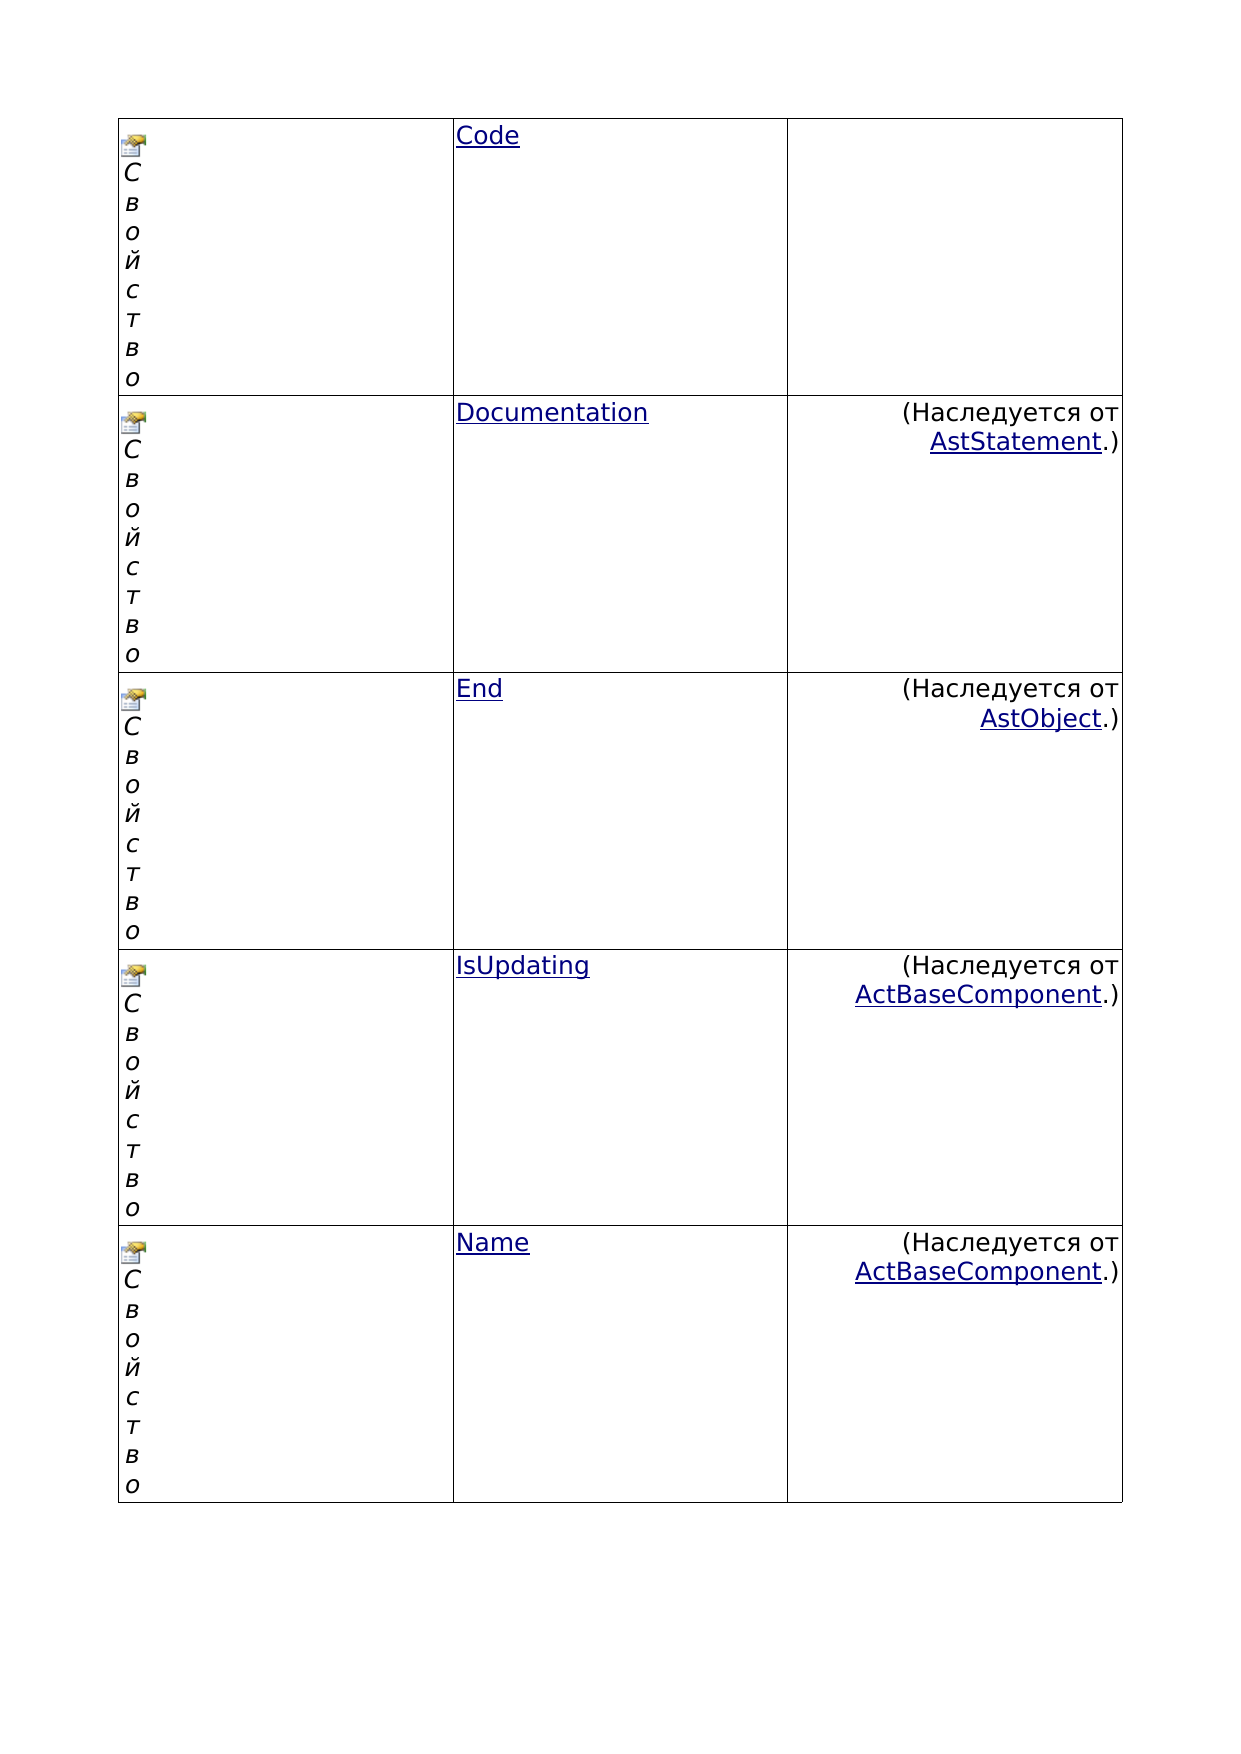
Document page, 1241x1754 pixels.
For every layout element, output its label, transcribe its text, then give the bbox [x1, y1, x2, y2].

table_cell (Наследуется от AstObject.) [788, 673, 1122, 948]
table_cell [119, 673, 453, 948]
picture [121, 963, 147, 989]
table_cell End [454, 673, 787, 948]
table_cell Code [454, 119, 787, 395]
picture [121, 687, 147, 713]
table_cell [119, 119, 453, 395]
picture [121, 1240, 147, 1266]
table_cell Documentation [454, 396, 787, 672]
table_cell IsUpdating [454, 950, 787, 1225]
picture [121, 133, 147, 159]
table_cell [119, 396, 453, 672]
table_cell [119, 950, 453, 1225]
table_cell (Наследуется от AstStatement.) [788, 396, 1122, 672]
table_cell Name [454, 1226, 787, 1502]
table_cell (Наследуется от ActBaseComponent.) [788, 1226, 1122, 1502]
picture [121, 410, 147, 436]
table_cell (Наследуется от ActBaseComponent.) [788, 950, 1122, 1225]
table_cell [788, 119, 1122, 395]
table_cell [119, 1226, 453, 1502]
